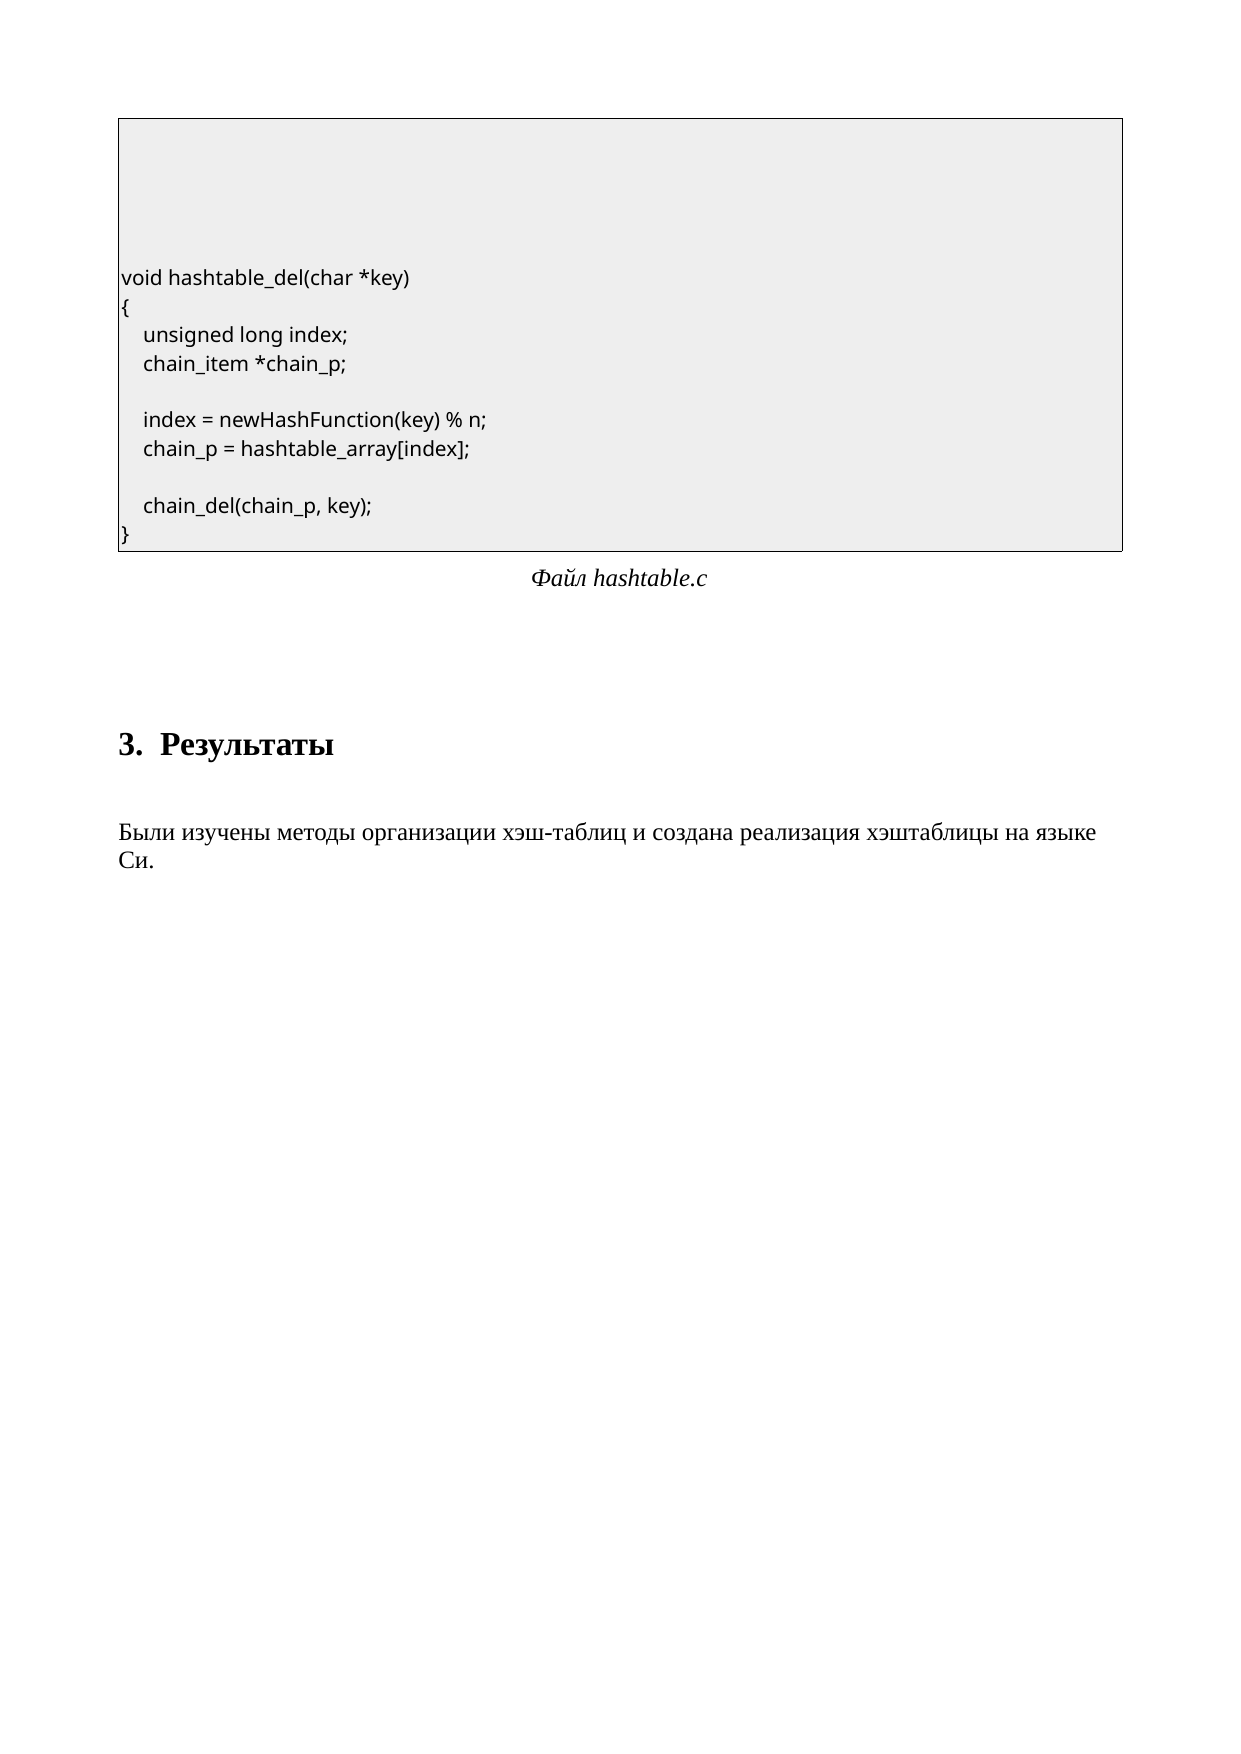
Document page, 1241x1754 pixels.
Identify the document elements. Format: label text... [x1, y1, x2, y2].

text index = newHashFunction(key) % n; [119, 402, 1122, 431]
text unsigned long index; [119, 317, 1122, 346]
text chain_p = hashtable_array[index]; [119, 431, 1122, 459]
text chain_del(chain_p, key); [119, 488, 1122, 516]
subtitle 3. Результаты [118, 724, 1122, 763]
text chain_item *chain_p; [119, 346, 1122, 374]
text } [119, 516, 1122, 551]
text void hashtable_del(char *key) [119, 260, 1122, 289]
text { [119, 289, 1122, 317]
text Файл hashtable.c [118, 563, 1122, 592]
text Были изучены методы организации хэш-таблиц и создана реализация хэштаблицы на языке Си. [118, 817, 1122, 874]
